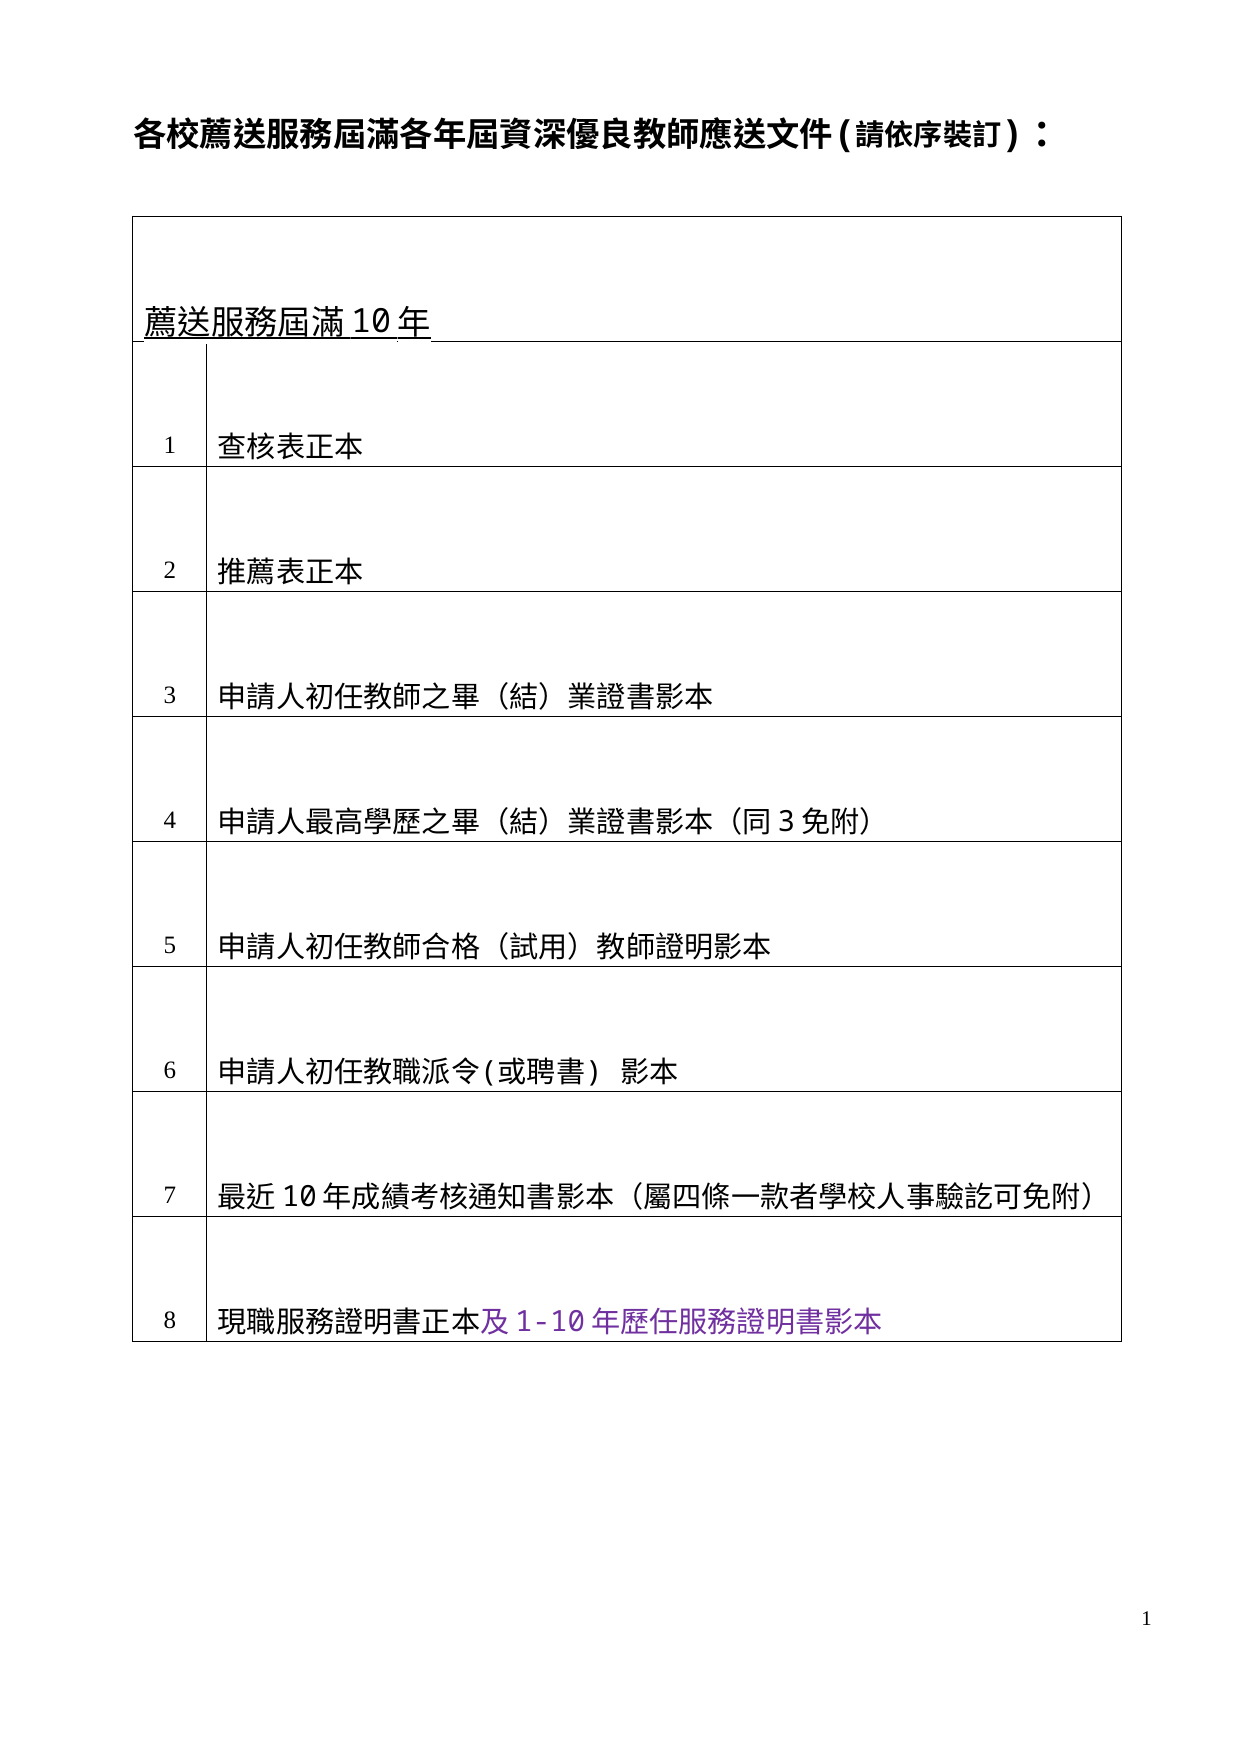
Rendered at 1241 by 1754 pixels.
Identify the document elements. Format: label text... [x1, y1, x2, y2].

table_cell 6 [133, 967, 206, 1091]
table_cell 1 [133, 342, 206, 466]
text 各校薦送服務屆滿各年屆資深優良教師應送文件(請依序裝訂)： [133, 91, 1152, 153]
table_cell 申請人初任教職派令(或聘書) 影本 [207, 967, 1121, 1091]
table_cell 4 [133, 717, 206, 841]
table_header 薦送服務屆滿10年 [133, 217, 1121, 341]
table_cell 7 [133, 1092, 206, 1216]
table_cell 最近10年成績考核通知書影本（屬四條一款者學校人事驗訖可免附） [207, 1092, 1121, 1216]
table_cell 申請人初任教師合格（試用）教師證明影本 [207, 842, 1121, 966]
table_cell 查核表正本 [207, 342, 1121, 466]
table_cell 5 [133, 842, 206, 966]
table_cell 申請人初任教師之畢（結）業證書影本 [207, 592, 1121, 716]
table_cell 推薦表正本 [207, 467, 1121, 591]
table_cell 3 [133, 592, 206, 716]
table_cell 2 [133, 467, 206, 591]
table_cell 申請人最高學歷之畢（結）業證書影本（同3免附） [207, 717, 1121, 841]
table_cell 現職服務證明書正本及1-10年歷任服務證明書影本 [207, 1217, 1121, 1341]
table_cell 8 [133, 1217, 206, 1341]
